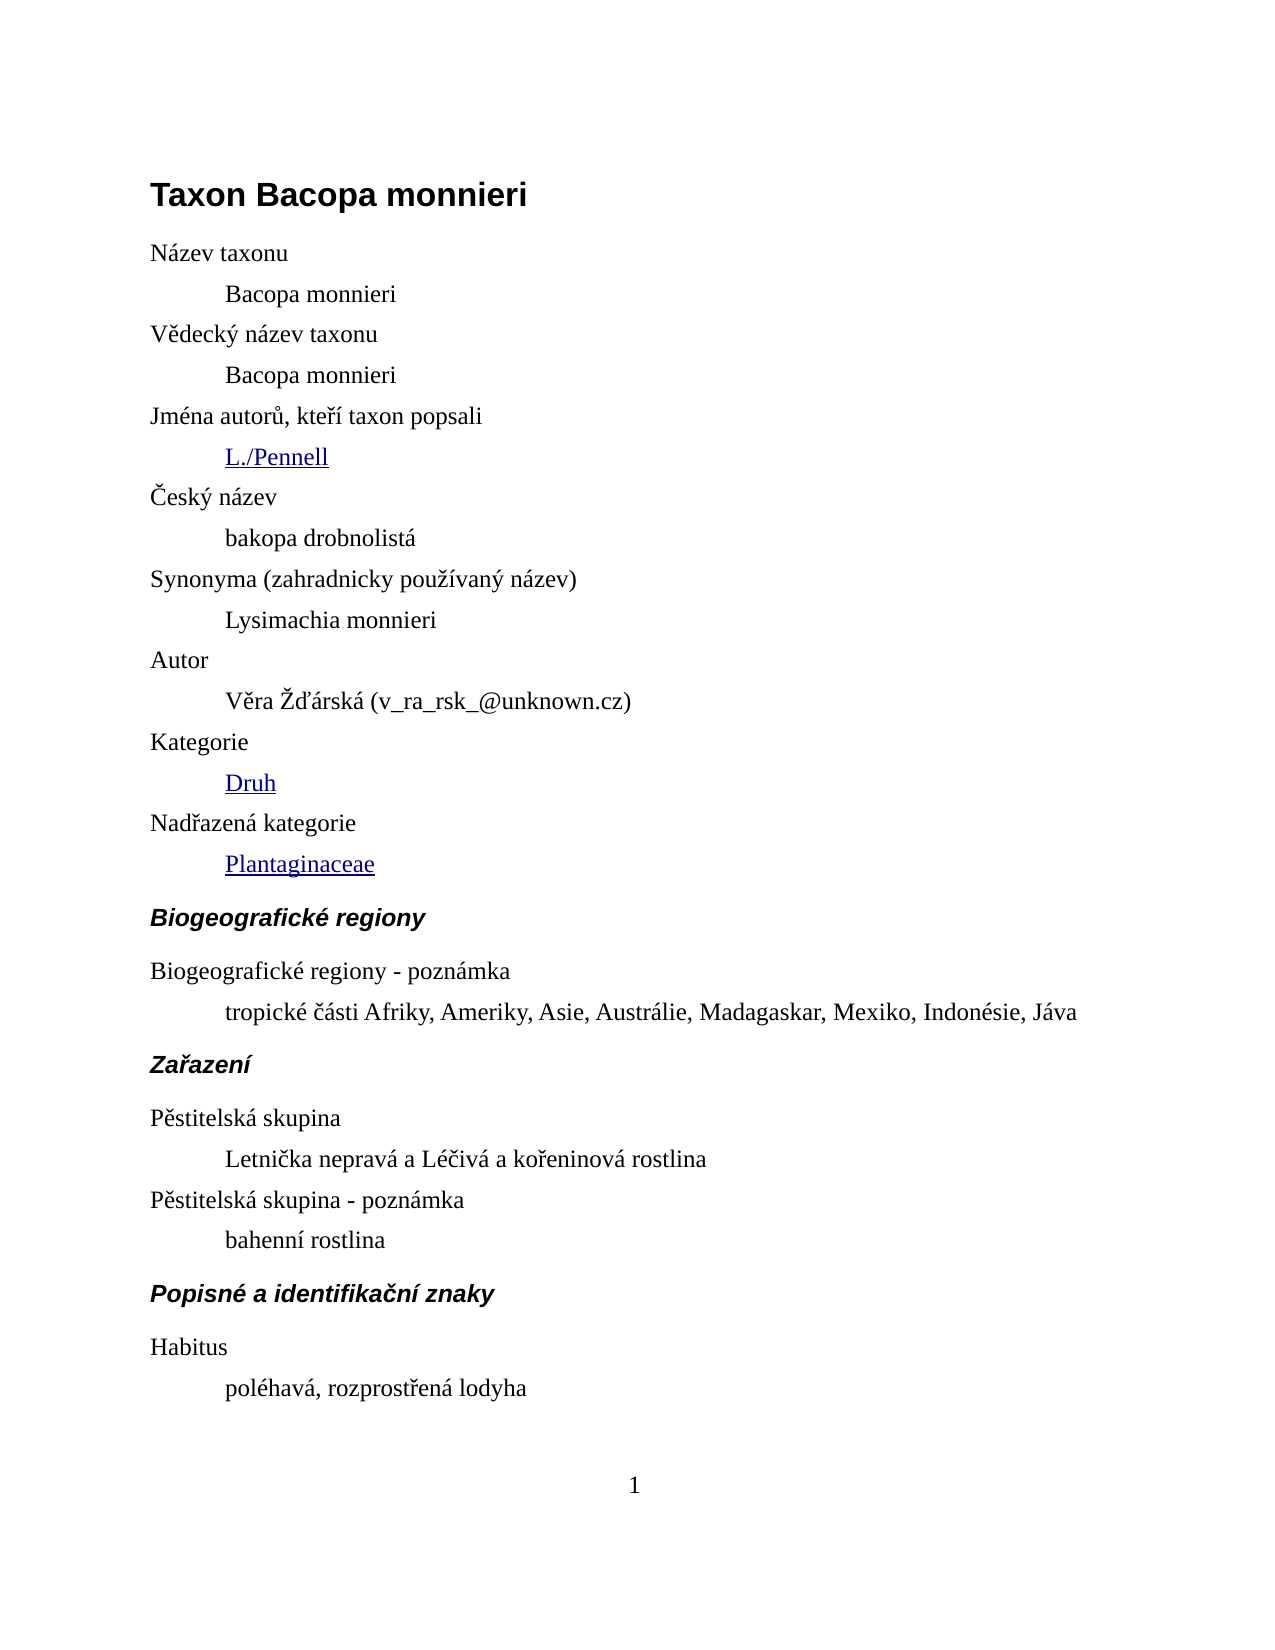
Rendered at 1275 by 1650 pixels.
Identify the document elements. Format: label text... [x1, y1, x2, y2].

text Nadřazená kategorie [150, 808, 1125, 837]
text Biogeografické regiony - poznámka [150, 956, 1125, 984]
subtitle Biogeografické regiony [150, 903, 1125, 931]
text Letnička nepravá a Léčivá a kořeninová rostlina [225, 1144, 1125, 1173]
text Pěstitelská skupina - poznámka [150, 1185, 1125, 1213]
text Autor [150, 645, 1125, 674]
text bahenní rostlina [225, 1226, 1125, 1254]
text poléhavá, rozprostřená lodyha [225, 1373, 1125, 1402]
text Český název [150, 482, 1125, 511]
text Habitus [150, 1332, 1125, 1361]
text Název taxonu [150, 238, 1125, 267]
text Druh [225, 768, 1125, 796]
text bakopa drobnolistá [225, 523, 1125, 552]
text L./Pennell [225, 442, 1125, 471]
text Lysimachia monnieri [225, 605, 1125, 633]
text Jména autorů, kteří taxon popsali [150, 401, 1125, 430]
text Kategorie [150, 727, 1125, 756]
text Věra Žďárská (v_ra_rsk_@unknown.cz) [225, 686, 1125, 715]
text Plantaginaceae [225, 849, 1125, 878]
subtitle Zařazení [150, 1050, 1125, 1079]
text Synonyma (zahradnicky používaný název) [150, 564, 1125, 593]
text Vědecký název taxonu [150, 319, 1125, 348]
text tropické části Afriky, Ameriky, Asie, Austrálie, Madagaskar, Mexiko, Indonésie, Jáva [225, 997, 1125, 1025]
subtitle Taxon Bacopa monnieri [150, 175, 1125, 214]
text Bacopa monnieri [225, 360, 1125, 389]
text Bacopa monnieri [225, 279, 1125, 308]
subtitle Popisné a identifikační znaky [150, 1279, 1125, 1308]
text Pěstitelská skupina [150, 1103, 1125, 1132]
